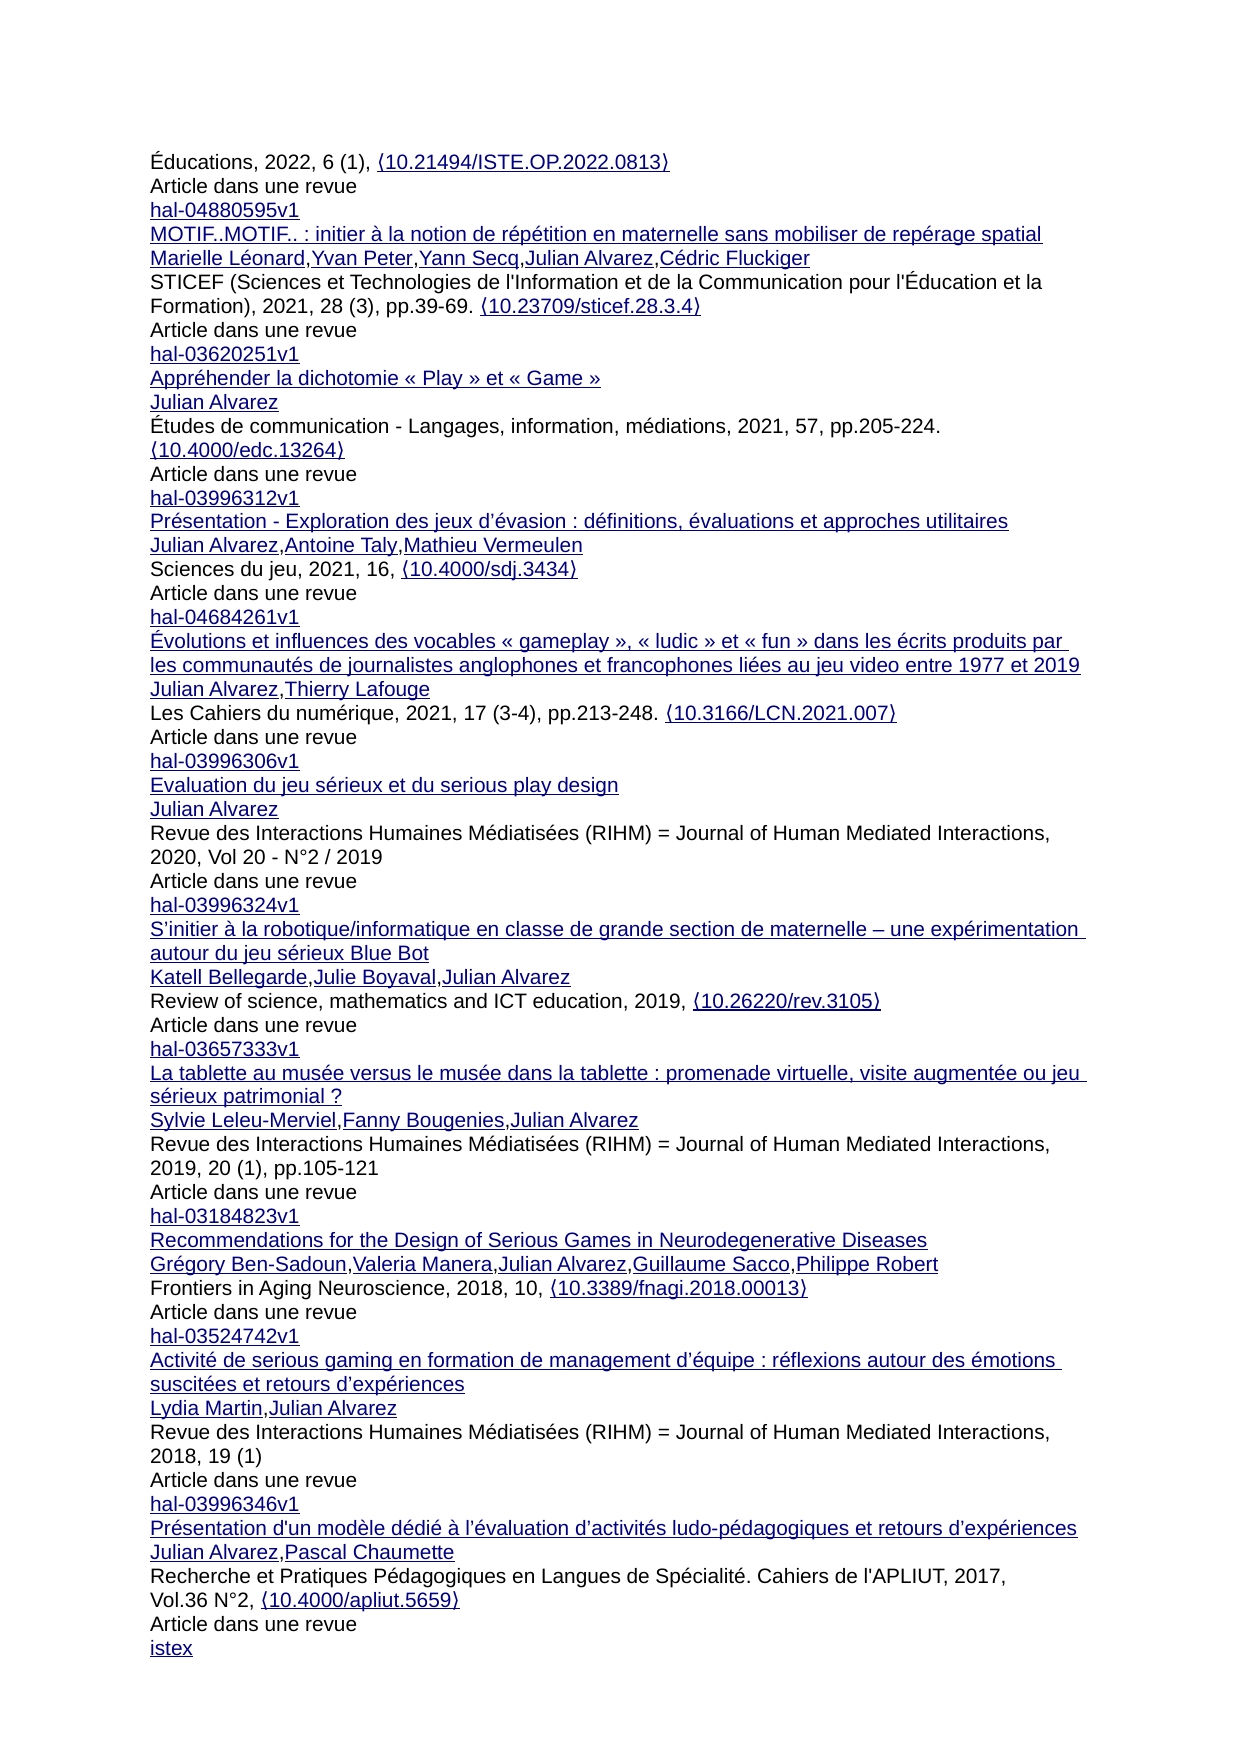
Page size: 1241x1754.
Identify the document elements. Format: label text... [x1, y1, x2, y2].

table_cell Présentation d'un modèle dédié à l’évaluation d’activités ludo-pédagogiques et retours d’expériences Julian Alvarez,Pascal Chaumette Recherche et Pratiques Pédagogiques en Langues de Spécialité. Cahiers de l'APLIUT, 2017, Vol.36 N°2, ⟨10.4000/apliut.5659⟩ Article dans une revue istex [150, 1516, 1090, 1659]
table_cell S’initier à la robotique/informatique en classe de grande section de maternelle – une expérimentation autour du jeu sérieux Blue Bot Katell Bellegarde,Julie Boyaval,Julian Alvarez Review of science, mathematics and ICT education, 2019, ⟨10.26220/rev.3105⟩ Article dans une revue hal-03657333v1 [150, 917, 1090, 1060]
table_cell Activité de serious gaming en formation de management d’équipe : réflexions autour des émotions suscitées et retours d’expériences Lydia Martin,Julian Alvarez Revue des Interactions Humaines Médiatisées (RIHM) = Journal of Human Mediated Interactions, 2018, 19 (1) Article dans une revue hal-03996346v1 [150, 1348, 1090, 1516]
table_cell Evaluation du jeu sérieux et du serious play design Julian Alvarez Revue des Interactions Humaines Médiatisées (RIHM) = Journal of Human Mediated Interactions, 2020, Vol 20 - N°2 / 2019 Article dans une revue hal-03996324v1 [150, 773, 1090, 917]
table_cell Appréhender la dichotomie « Play » et « Game » Julian Alvarez Études de communication - Langages, information, médiations, 2021, 57, pp.205-224. ⟨10.4000/edc.13264⟩ Article dans une revue hal-03996312v1 [150, 366, 1090, 509]
table_cell Évolutions et influences des vocables « gameplay », « ludic » et « fun » dans les écrits produits par les communautés de journalistes anglophones et francophones liées au jeu video entre 1977 et 2019 Julian Alvarez,Thierry Lafouge Les Cahiers du numérique, 2021, 17 (3-4), pp.213-248. ⟨10.3166/LCN.2021.007⟩ Article dans une revue hal-03996306v1 [150, 629, 1090, 773]
table_cell La tablette au musée versus le musée dans la tablette : promenade virtuelle, visite augmentée ou jeu sérieux patrimonial ? Sylvie Leleu-Merviel,Fanny Bougenies,Julian Alvarez Revue des Interactions Humaines Médiatisées (RIHM) = Journal of Human Mediated Interactions, 2019, 20 (1), pp.105-121 Article dans une revue hal-03184823v1 [150, 1060, 1090, 1228]
table_cell MOTIF..MOTIF.. : initier à la notion de répétition en maternelle sans mobiliser de repérage spatial Marielle Léonard,Yvan Peter,Yann Secq,Julian Alvarez,Cédric Fluckiger STICEF (Sciences et Technologies de l'Information et de la Communication pour l'Éducation et la Formation), 2021, 28 (3), pp.39-69. ⟨10.23709/sticef.28.3.4⟩ Article dans une revue hal-03620251v1 [150, 222, 1090, 366]
table_cell Éducations, 2022, 6 (1), ⟨10.21494/ISTE.OP.2022.0813⟩ Article dans une revue hal-04880595v1 [150, 150, 1090, 222]
table_cell Présentation - Exploration des jeux d’évasion : définitions, évaluations et approches utilitaires Julian Alvarez,Antoine Taly,Mathieu Vermeulen Sciences du jeu, 2021, 16, ⟨10.4000/sdj.3434⟩ Article dans une revue hal-04684261v1 [150, 509, 1090, 629]
table_cell Recommendations for the Design of Serious Games in Neurodegenerative Diseases Grégory Ben-Sadoun,Valeria Manera,Julian Alvarez,Guillaume Sacco,Philippe Robert Frontiers in Aging Neuroscience, 2018, 10, ⟨10.3389/fnagi.2018.00013⟩ Article dans une revue hal-03524742v1 [150, 1228, 1090, 1348]
